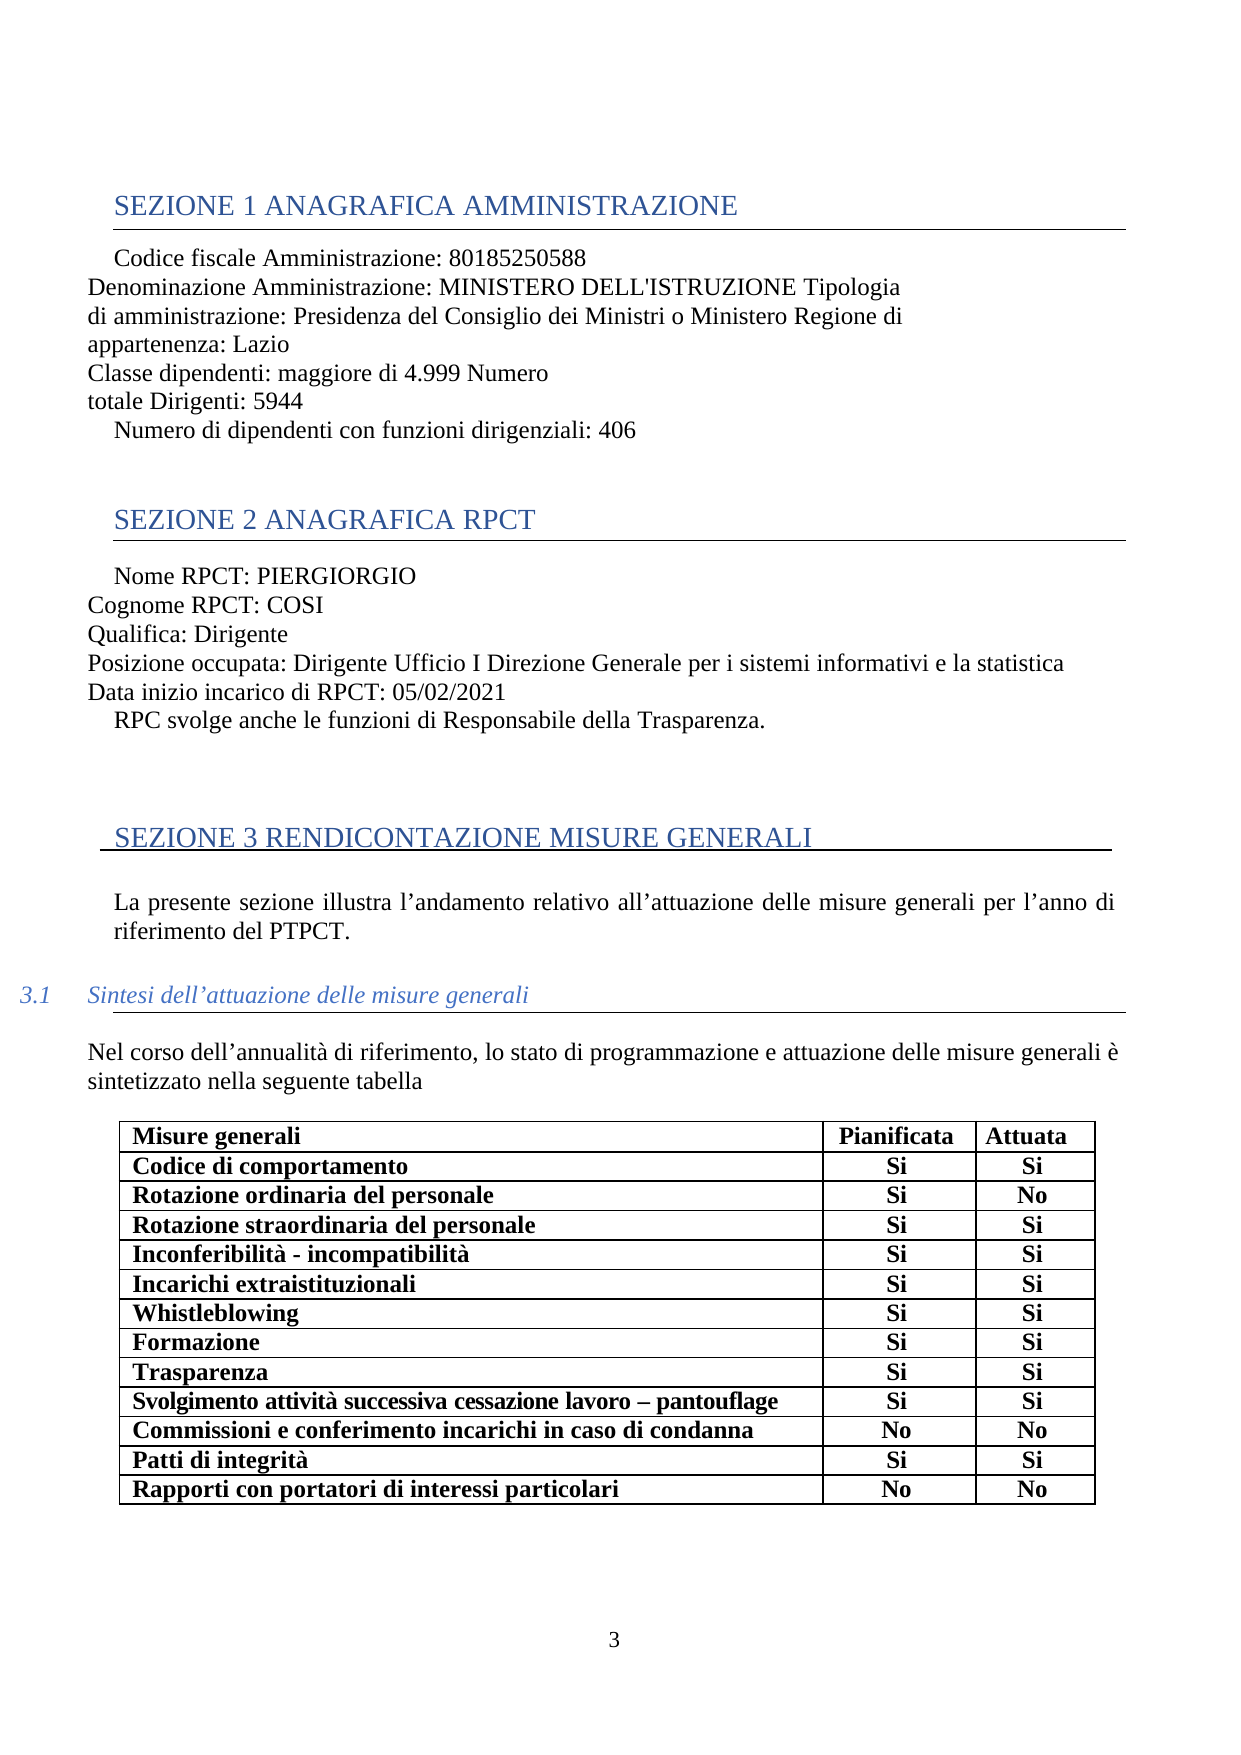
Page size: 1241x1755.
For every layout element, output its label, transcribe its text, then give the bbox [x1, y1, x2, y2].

text Denominazione Amministrazione: MINISTERO DELL'ISTRUZIONE Tipologia di amministrazione: Presidenza del Consiglio dei Ministri o Ministero Regione di appartenenza: Lazio [87, 272, 917, 358]
text Nome RPCT: PIERGIORGIO [113, 562, 1141, 591]
table_cell Formazione [120, 1329, 822, 1357]
table_cell Patti di integrità [120, 1447, 822, 1474]
text Cognome RPCT: COSI Qualifica: Dirigente [87, 591, 352, 648]
table_cell Si [824, 1270, 975, 1298]
table_cell No [977, 1476, 1094, 1503]
subtitle SEZIONE 1 ANAGRAFICA AMMINISTRAZIONE [113, 188, 1141, 221]
table_header Attuata [977, 1122, 1094, 1151]
text La presente sezione illustra l’andamento relativo all’attuazione delle misure generali per l’anno di riferimento del PTPCT. [113, 887, 1141, 944]
table_cell Si [824, 1300, 975, 1327]
table_cell No [824, 1417, 975, 1445]
table_cell Whistleblowing [120, 1300, 822, 1327]
table_cell Si [824, 1182, 975, 1210]
table_cell Si [977, 1329, 1094, 1357]
table_cell Si [824, 1447, 975, 1474]
table_cell Rotazione straordinaria del personale [120, 1211, 822, 1239]
table_cell Si [977, 1241, 1094, 1268]
table_cell Si [977, 1153, 1094, 1180]
text Numero di dipendenti con funzioni dirigenziali: 406 [113, 415, 1141, 444]
table_cell Codice di comportamento [120, 1153, 822, 1180]
text Codice fiscale Amministrazione: 80185250588 [113, 243, 1141, 272]
subtitle SEZIONE 3 RENDICONTAZIONE MISURE GENERALI [99, 820, 1141, 853]
table_cell Rapporti con portatori di interessi particolari [120, 1476, 822, 1503]
table_cell Trasparenza [120, 1358, 822, 1386]
text Classe dipendenti: maggiore di 4.999 Numero totale Dirigenti: 5944 [87, 359, 564, 415]
table_cell Incarichi extraistituzionali [120, 1270, 822, 1298]
table_cell Si [977, 1358, 1094, 1386]
table_cell Si [977, 1447, 1094, 1474]
table_cell No [977, 1417, 1094, 1445]
table_cell Si [824, 1211, 975, 1239]
table_cell Si [977, 1300, 1094, 1327]
text Nel corso dell’annualità di riferimento, lo stato di programmazione e attuazione delle misure generali è sintetizzato nella seguente tabella [87, 1037, 1124, 1095]
table_cell Si [977, 1211, 1094, 1239]
table_cell Si [824, 1388, 975, 1416]
table_cell Si [824, 1153, 975, 1180]
list Sintesi dell’attuazione delle misure generali [20, 980, 1141, 1009]
table_cell No [824, 1476, 975, 1503]
table_cell Svolgimento attività successiva cessazione lavoro – pantouflage [120, 1388, 822, 1416]
table_cell Rotazione ordinaria del personale [120, 1182, 822, 1210]
table_cell Commissioni e conferimento incarichi in caso di condanna [120, 1417, 822, 1445]
text Posizione occupata: Dirigente Ufficio I Direzione Generale per i sistemi informativi e la statistica Data inizio incarico di RPCT: 05/02/2021 [87, 648, 1091, 706]
table_cell No [977, 1182, 1094, 1210]
table_cell Si [977, 1270, 1094, 1298]
table_cell Inconferibilità - incompatibilità [120, 1241, 822, 1268]
table_cell Si [824, 1329, 975, 1357]
table_cell Si [824, 1241, 975, 1268]
subtitle SEZIONE 2 ANAGRAFICA RPCT [113, 502, 1141, 536]
text RPC svolge anche le funzioni di Responsabile della Trasparenza. [113, 706, 1141, 734]
table_cell Si [824, 1358, 975, 1386]
table_header Pianificata [824, 1122, 975, 1151]
table_header Misure generali [120, 1122, 822, 1151]
table_cell Si [977, 1388, 1094, 1416]
